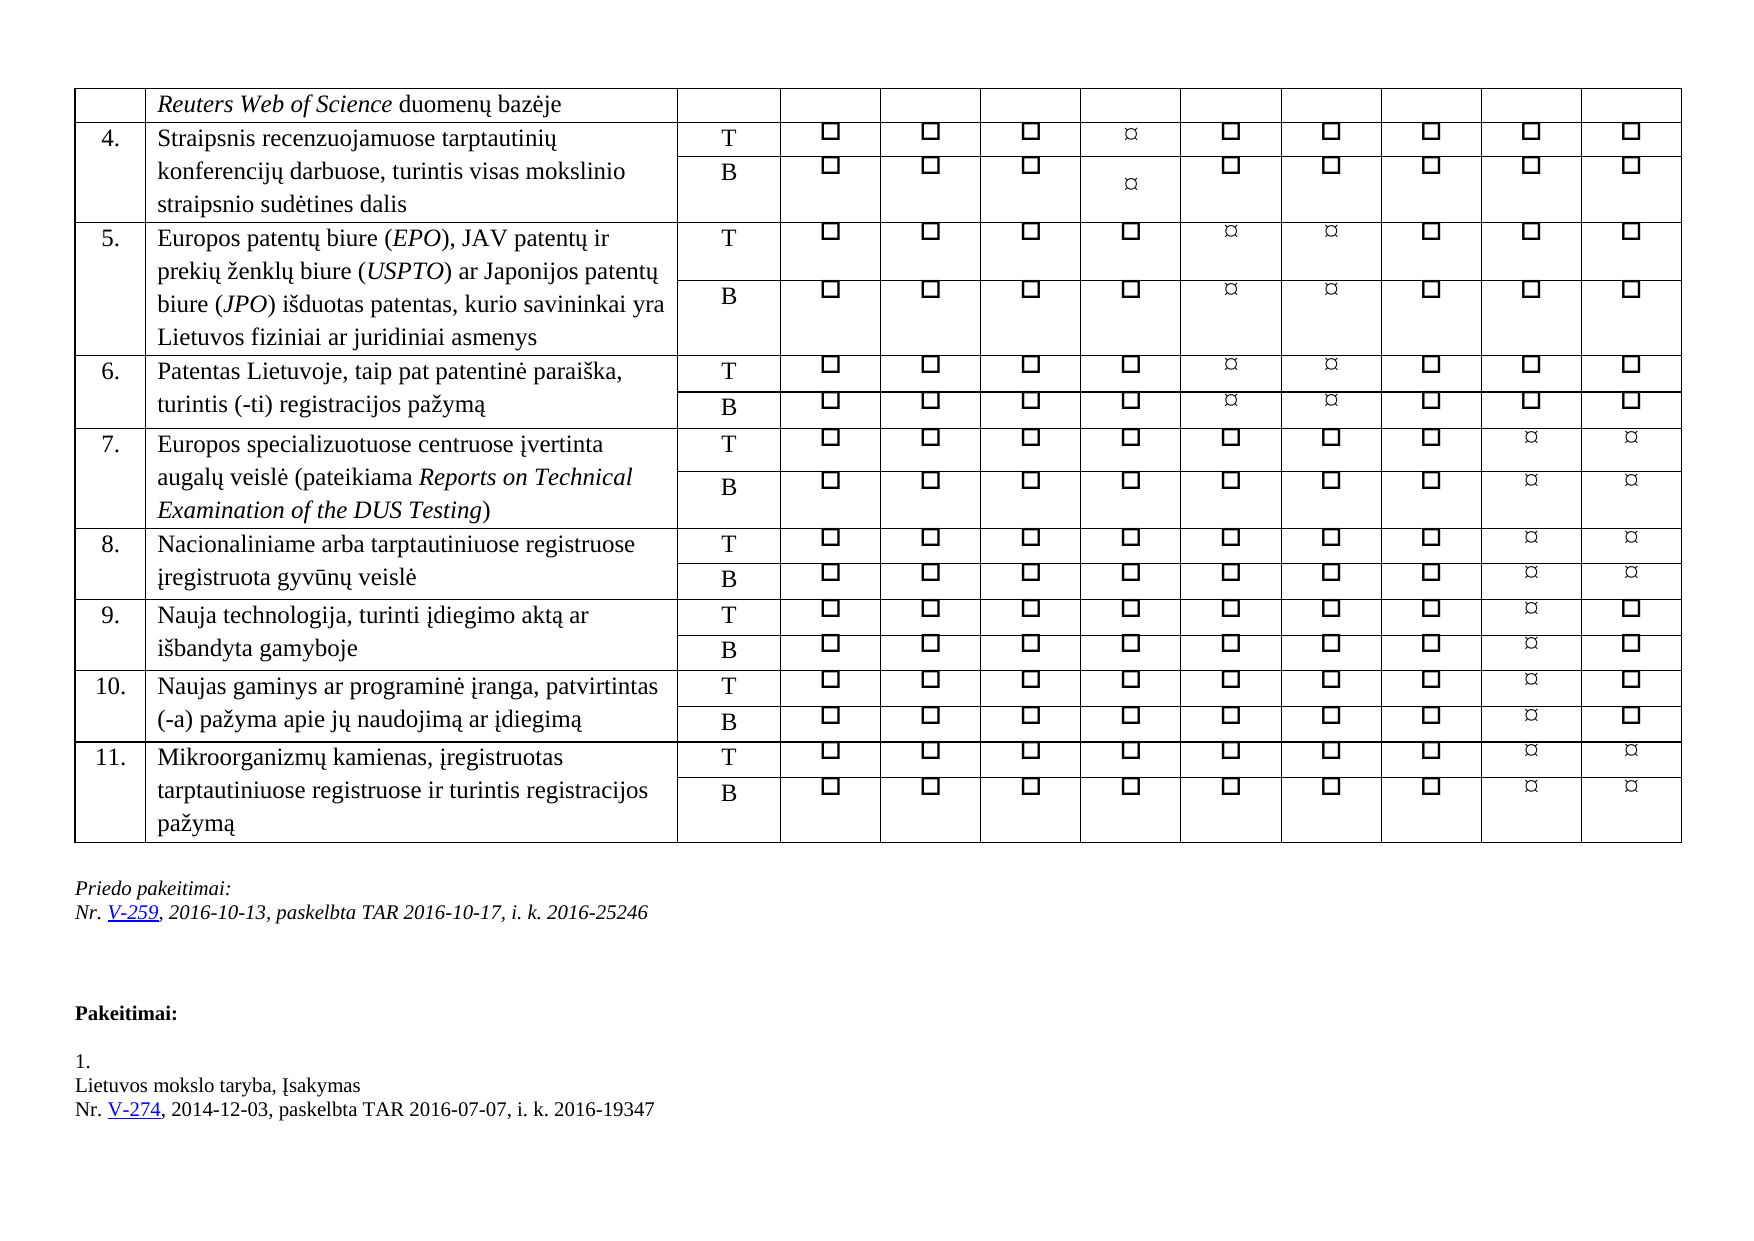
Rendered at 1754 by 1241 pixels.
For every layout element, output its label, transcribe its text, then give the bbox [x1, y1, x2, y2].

text Pakeitimai: [75, 1001, 1679, 1025]
table_cell  [1181, 223, 1281, 280]
table_cell  [981, 393, 1080, 428]
table_cell [76, 89, 145, 122]
table_cell  [981, 472, 1080, 528]
table_cell  [881, 157, 980, 222]
text Nr. V-274, 2014-12-03, paskelbta TAR 2016-07-07, i. k. 2016-19347 [75, 1097, 1679, 1121]
table_cell [1382, 89, 1481, 122]
table_cell  [1181, 636, 1281, 670]
table_cell  [781, 393, 880, 428]
table_cell [1181, 89, 1281, 122]
table_cell  [1582, 393, 1681, 428]
table_cell  [1382, 223, 1481, 280]
table_cell  [1081, 707, 1180, 741]
table_cell  [1181, 564, 1281, 599]
table_cell T [678, 429, 780, 471]
table_cell  [1382, 356, 1481, 391]
table_cell T [678, 223, 780, 280]
table_cell T [678, 743, 780, 777]
table_cell  [981, 429, 1080, 471]
table_cell B [678, 778, 780, 842]
table_cell  [1482, 157, 1581, 222]
table_cell  [1382, 707, 1481, 741]
table_cell  [781, 356, 880, 391]
table_cell  [1282, 223, 1381, 280]
table_cell  [1181, 529, 1281, 563]
table_cell  [981, 636, 1080, 670]
table_cell B [678, 157, 780, 222]
table_cell 4. [76, 123, 145, 222]
table_cell  [881, 356, 980, 391]
text 1. [75, 1049, 1679, 1073]
table_cell  [1582, 157, 1681, 222]
table_cell  [1282, 356, 1381, 391]
table_cell  [781, 778, 880, 842]
table_cell  [1382, 600, 1481, 634]
table_cell  [1181, 671, 1281, 706]
table_cell  [981, 600, 1080, 634]
table_cell 10. [76, 671, 145, 741]
table_cell  [781, 707, 880, 741]
table_cell Naujas gaminys ar programinė įranga, patvirtintas (-a) pažyma apie jų naudojimą ar įdiegimą [146, 671, 677, 741]
table_cell  [1582, 529, 1681, 563]
table_cell  [1282, 707, 1381, 741]
table_cell  [1181, 157, 1281, 222]
table_cell  [1382, 671, 1481, 706]
table_cell  [881, 778, 980, 842]
table_cell B [678, 393, 780, 428]
table_cell  [1482, 600, 1581, 634]
table_cell  [981, 356, 1080, 391]
table_cell [1081, 89, 1180, 122]
table_cell  [1181, 600, 1281, 634]
table_cell  [1482, 281, 1581, 355]
table_cell  [981, 707, 1080, 741]
table_cell  [1282, 600, 1381, 634]
table_cell  [1282, 281, 1381, 355]
table_cell Europos patentų biure (EPO), JAV patentų ir prekių ženklų biure (USPTO) ar Japonijos patentų biure (JPO) išduotas patentas, kurio savininkai yra Lietuvos fiziniai ar juridiniai asmenys [146, 223, 677, 355]
table_cell  [781, 472, 880, 528]
table_cell  [1582, 564, 1681, 599]
table_cell  [1282, 564, 1381, 599]
table_cell  [781, 600, 880, 634]
table_cell T [678, 671, 780, 706]
table_cell  [881, 707, 980, 741]
table_cell  [981, 743, 1080, 777]
table_cell  [1181, 281, 1281, 355]
table_cell Nacionaliniame arba tarptautiniuose registruose įregistruota gyvūnų veislė [146, 529, 677, 599]
table_cell [781, 89, 880, 122]
table_cell  [1081, 157, 1180, 222]
table_cell Europos specializuotuose centruose įvertinta augalų veislė (pateikiama Reports on Technical Examination of the DUS Testing) [146, 429, 677, 528]
table_cell  [781, 671, 880, 706]
table_cell  [1081, 743, 1180, 777]
table_cell  [881, 600, 980, 634]
table_cell  [1081, 636, 1180, 670]
text Lietuvos mokslo taryba, Įsakymas [75, 1073, 1679, 1097]
table_cell  [1081, 123, 1180, 156]
table_cell  [881, 393, 980, 428]
table_cell  [1181, 356, 1281, 391]
table_cell  [881, 429, 980, 471]
table_cell  [1382, 157, 1481, 222]
table_cell  [1081, 281, 1180, 355]
table_cell  [1081, 529, 1180, 563]
table_cell  [1482, 393, 1581, 428]
table_cell  [1482, 671, 1581, 706]
table_cell  [781, 743, 880, 777]
table_cell  [981, 281, 1080, 355]
table_cell  [1081, 356, 1180, 391]
table_cell Mikroorganizmų kamienas, įregistruotas tarptautiniuose registruose ir turintis registracijos pažymą [146, 743, 677, 842]
table_cell  [1282, 743, 1381, 777]
table_cell  [1181, 707, 1281, 741]
table_cell  [1582, 223, 1681, 280]
table_cell  [1382, 778, 1481, 842]
table_cell  [981, 564, 1080, 599]
table_cell  [1482, 529, 1581, 563]
table_cell  [1282, 671, 1381, 706]
table_cell  [1382, 281, 1481, 355]
table_cell  [981, 778, 1080, 842]
table_cell  [1382, 472, 1481, 528]
table_cell Reuters Web of Science duomenų bazėje [146, 89, 677, 122]
table_cell  [781, 157, 880, 222]
table_cell T [678, 123, 780, 156]
table_cell  [881, 223, 980, 280]
table_cell  [881, 743, 980, 777]
table_cell  [981, 123, 1080, 156]
table_cell 8. [76, 529, 145, 599]
table_cell  [1282, 429, 1381, 471]
table_cell 5. [76, 223, 145, 355]
table_cell  [881, 636, 980, 670]
table_cell  [1482, 223, 1581, 280]
table_cell  [981, 223, 1080, 280]
table_cell 9. [76, 600, 145, 670]
table_cell  [1582, 778, 1681, 842]
table_cell  [1282, 472, 1381, 528]
table_cell  [1582, 636, 1681, 670]
table_cell  [1482, 429, 1581, 471]
table_cell  [1282, 529, 1381, 563]
table_cell  [781, 123, 880, 156]
table_cell  [1282, 778, 1381, 842]
table_cell  [781, 281, 880, 355]
table_cell B [678, 281, 780, 355]
table_cell [1282, 89, 1381, 122]
table_cell  [781, 636, 880, 670]
table_cell  [781, 529, 880, 563]
table_cell  [1181, 123, 1281, 156]
table_cell  [1181, 743, 1281, 777]
table_cell  [1181, 472, 1281, 528]
table_cell  [881, 564, 980, 599]
table_cell  [981, 157, 1080, 222]
table_cell [981, 89, 1080, 122]
table_cell  [1382, 564, 1481, 599]
table_cell  [1181, 778, 1281, 842]
table_cell Straipsnis recenzuojamuose tarptautinių konferencijų darbuose, turintis visas mokslinio straipsnio sudėtines dalis [146, 123, 677, 222]
table_cell B [678, 472, 780, 528]
table_cell  [1081, 223, 1180, 280]
table_cell  [881, 671, 980, 706]
table_cell T [678, 356, 780, 391]
table_cell B [678, 564, 780, 599]
table_cell  [781, 564, 880, 599]
table_cell  [881, 281, 980, 355]
table_cell B [678, 707, 780, 741]
table_cell  [981, 529, 1080, 563]
table_cell  [1181, 429, 1281, 471]
table_cell  [1482, 472, 1581, 528]
table_cell  [981, 671, 1080, 706]
table_cell  [1382, 636, 1481, 670]
table_cell T [678, 600, 780, 634]
table_cell  [1582, 123, 1681, 156]
table_cell  [1482, 743, 1581, 777]
table_cell [1582, 89, 1681, 122]
table_cell [1482, 89, 1581, 122]
table_cell  [1482, 123, 1581, 156]
table_cell  [1382, 529, 1481, 563]
table_cell  [1081, 564, 1180, 599]
table_cell  [1582, 281, 1681, 355]
table_cell  [1582, 600, 1681, 634]
table_cell  [1081, 393, 1180, 428]
table_cell 11. [76, 743, 145, 842]
table_cell Patentas Lietuvoje, taip pat patentinė paraiška, turintis (-ti) registracijos pažymą [146, 356, 677, 428]
table_cell  [1582, 356, 1681, 391]
table_cell  [881, 123, 980, 156]
table_cell  [1081, 429, 1180, 471]
table_cell  [1081, 600, 1180, 634]
table_cell  [1382, 743, 1481, 777]
table_cell B [678, 636, 780, 670]
table_cell  [1382, 429, 1481, 471]
table_cell  [1081, 778, 1180, 842]
table_cell  [1081, 671, 1180, 706]
table_cell  [1482, 564, 1581, 599]
table_cell 6. [76, 356, 145, 428]
table_cell  [1282, 393, 1381, 428]
table_cell 7. [76, 429, 145, 528]
table_cell  [1582, 472, 1681, 528]
table_cell  [1482, 636, 1581, 670]
table_cell  [1081, 472, 1180, 528]
table_cell  [1282, 636, 1381, 670]
table_cell [678, 89, 780, 122]
text Nr. V-259, 2016-10-13, paskelbta TAR 2016-10-17, i. k. 2016-25246 [75, 900, 1679, 924]
text Priedo pakeitimai: [75, 876, 1679, 900]
table_cell  [781, 429, 880, 471]
table_cell  [1382, 393, 1481, 428]
table_cell  [1482, 707, 1581, 741]
table_cell  [1482, 356, 1581, 391]
table_cell  [1282, 123, 1381, 156]
table_cell Nauja technologija, turinti įdiegimo aktą ar išbandyta gamyboje [146, 600, 677, 670]
table_cell  [1282, 157, 1381, 222]
table_cell [881, 89, 980, 122]
table_cell  [1382, 123, 1481, 156]
table_cell  [1582, 707, 1681, 741]
table_cell  [781, 223, 880, 280]
table_cell  [1582, 743, 1681, 777]
table_cell  [1582, 671, 1681, 706]
table_cell T [678, 529, 780, 563]
table_cell  [1482, 778, 1581, 842]
table_cell  [881, 529, 980, 563]
table_cell  [1582, 429, 1681, 471]
table_cell  [881, 472, 980, 528]
table_cell  [1181, 393, 1281, 428]
